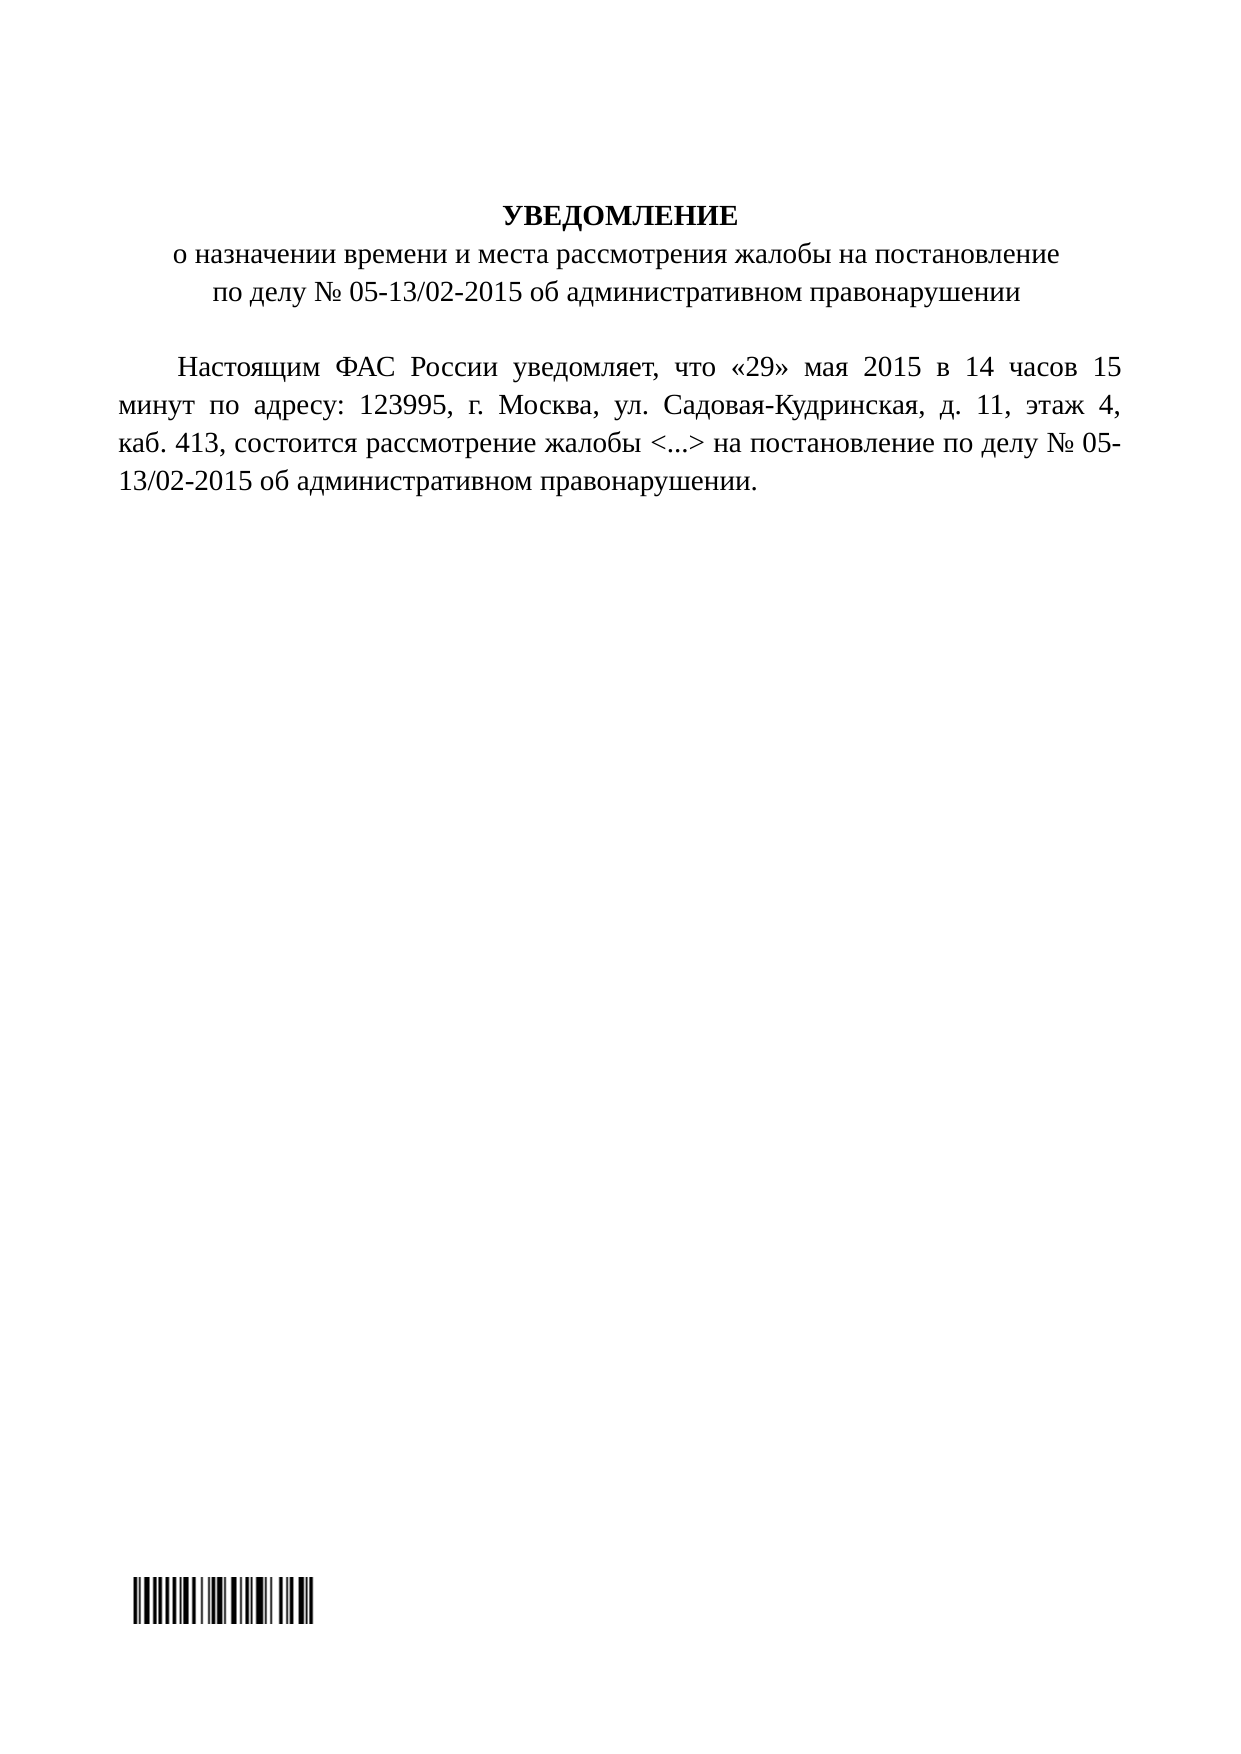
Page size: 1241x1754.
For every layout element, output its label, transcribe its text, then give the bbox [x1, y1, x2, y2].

picture [118, 1577, 331, 1624]
text Настоящим ФАС России уведомляет, что «29» мая 2015 в 14 часов 15 минут по адресу: 123995, г. Москва, ул. Садовая-Кудринская, д. 11, этаж 4, каб. 413, состоится рассмотрение жалобы <...> на постановление по делу № 05-13/02-2015 об административном правонарушении. [118, 345, 1122, 496]
subtitle по делу № 05-13/02-2015 об административном правонарушении [118, 269, 1122, 307]
subtitle УВЕДОМЛЕНИЕ [118, 194, 1122, 232]
subtitle о назначении времени и места рассмотрения жалобы на постановление [118, 232, 1122, 269]
